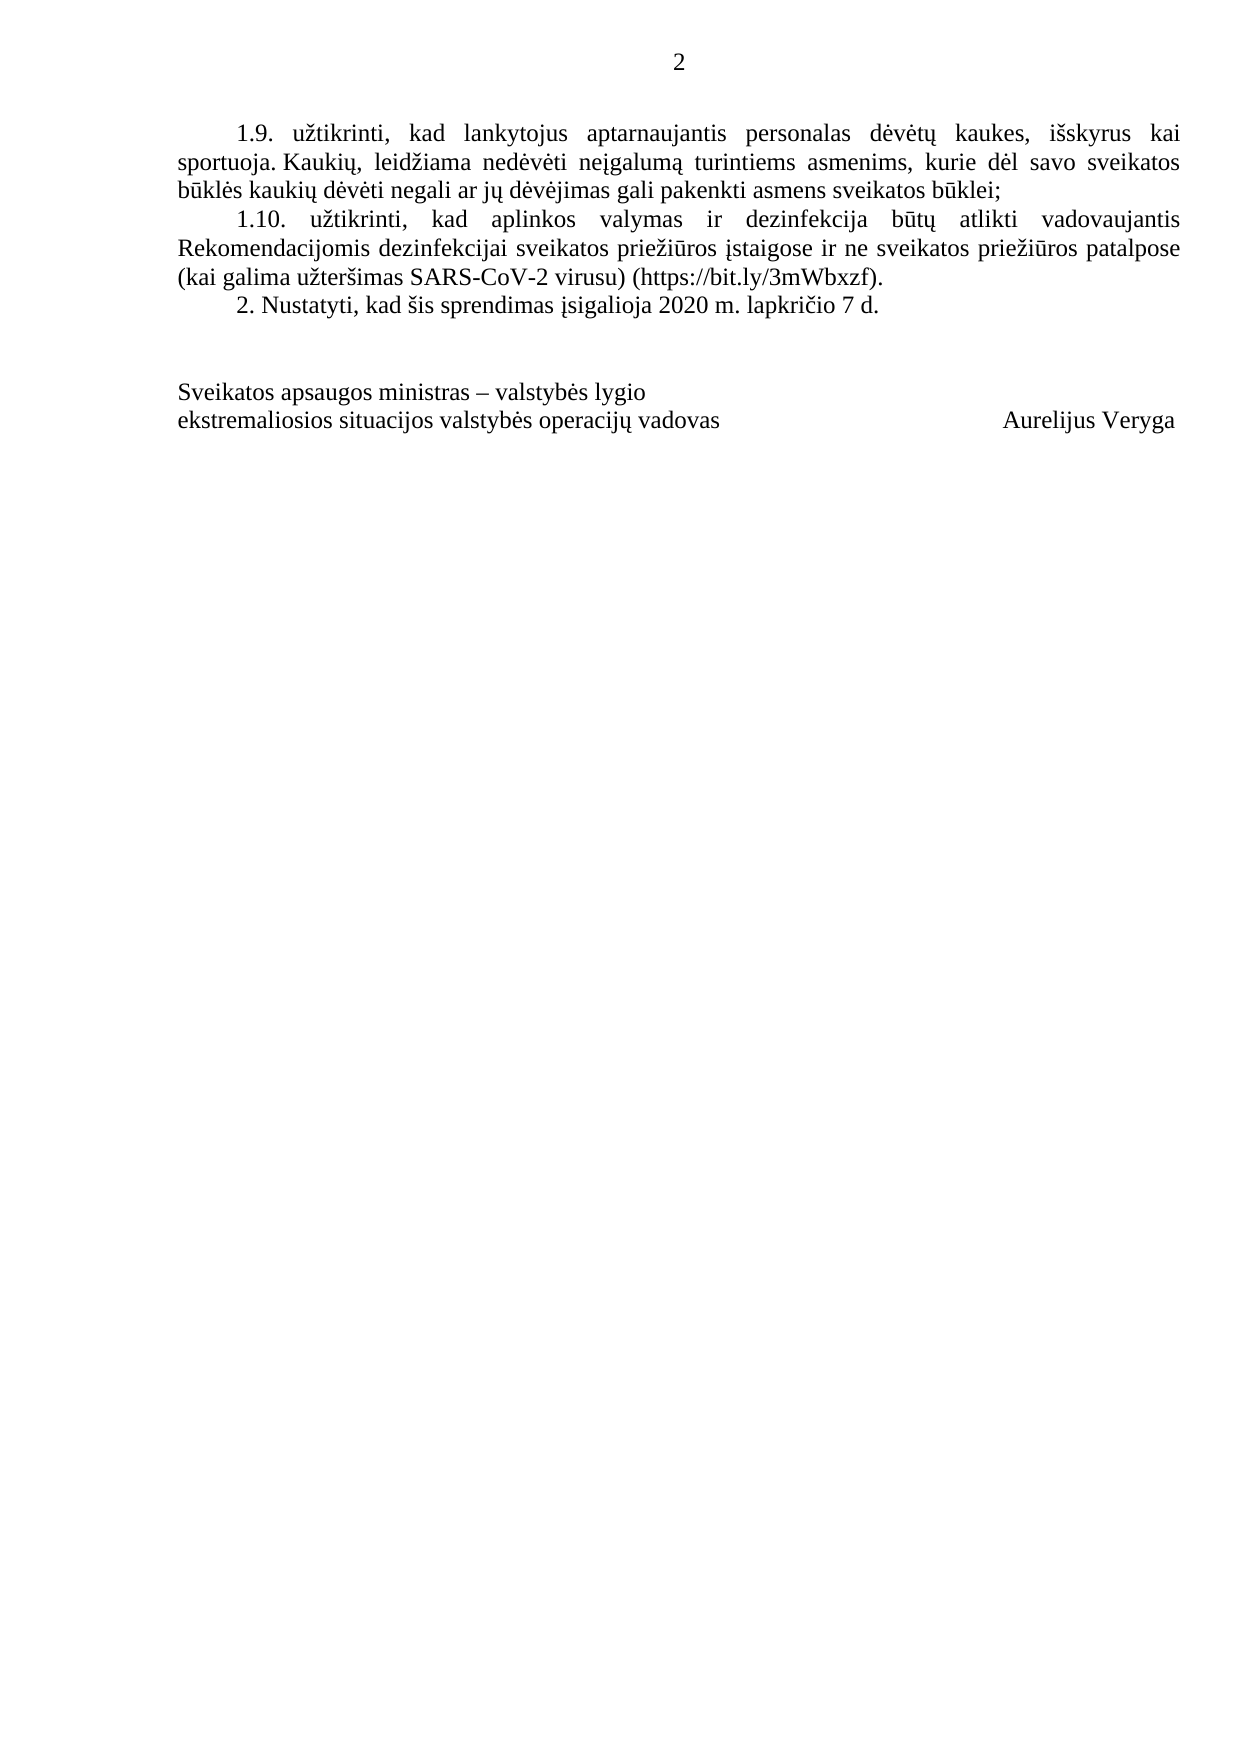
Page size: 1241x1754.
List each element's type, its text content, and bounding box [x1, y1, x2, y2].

text 1.10. užtikrinti, kad aplinkos valymas ir dezinfekcija būtų atlikti vadovaujantis Rekomendacijomis dezinfekcijai sveikatos priežiūros įstaigose ir ne sveikatos priežiūros patalpose (kai galima užteršimas SARS-CoV-2 virusu) (https://bit.ly/3mWbxzf). [177, 204, 1181, 291]
text 2. Nustatyti, kad šis sprendimas įsigalioja 2020 m. lapkričio 7 d. [177, 291, 1181, 319]
text Sveikatos apsaugos ministras – valstybės lygio [177, 377, 1181, 406]
text 1.9. užtikrinti, kad lankytojus aptarnaujantis personalas dėvėtų kaukes, išskyrus kai sportuoja. Kaukių, leidžiama nedėvėti neįgalumą turintiems asmenims, kurie dėl savo sveikatos būklės kaukių dėvėti negali ar jų dėvėjimas gali pakenkti asmens sveikatos būklei; [177, 118, 1181, 204]
text ekstremaliosios situacijos valstybės operacijų vadovas Aurelijus Veryga [177, 406, 1181, 434]
